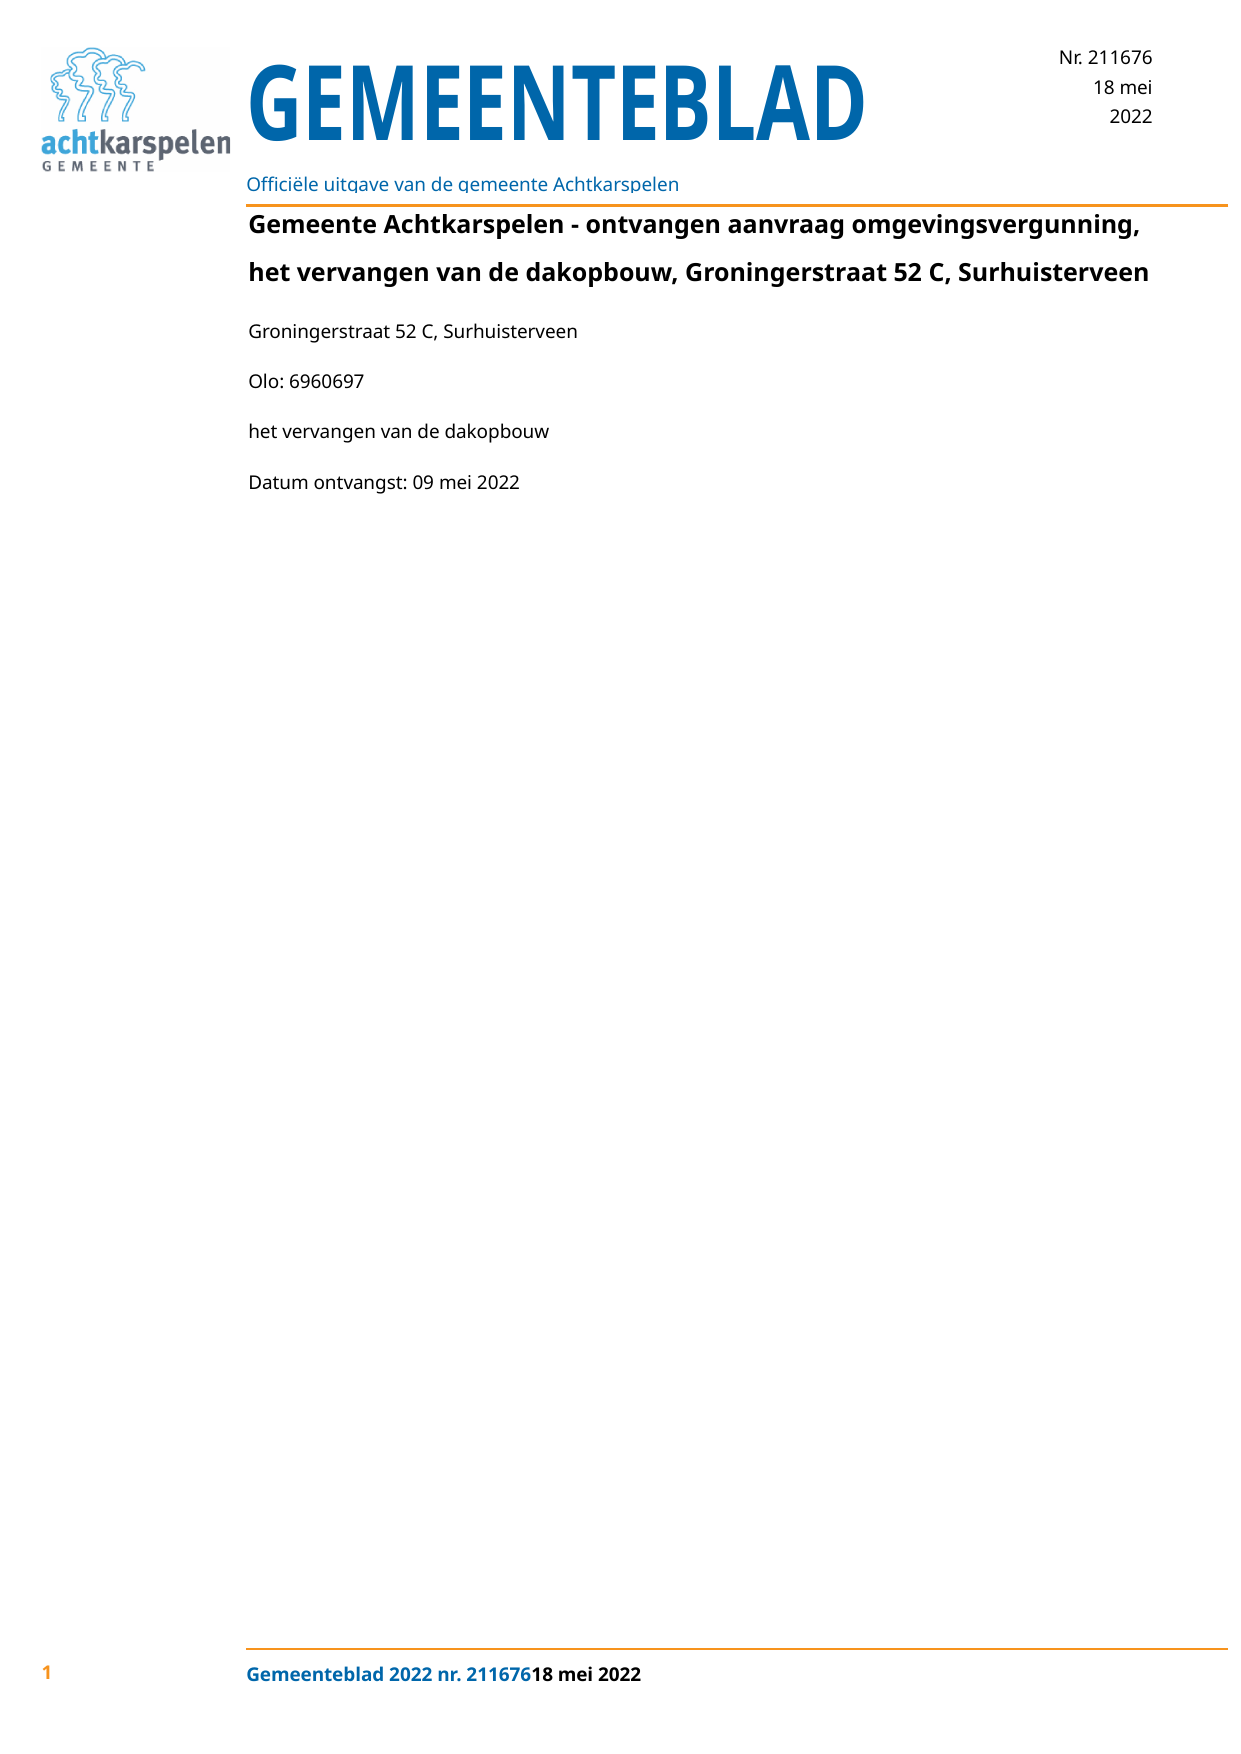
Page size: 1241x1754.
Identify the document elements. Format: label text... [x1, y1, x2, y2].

picture [41, 47, 231, 172]
text Gemeente Achtkarspelen - ontvangen aanvraag omgevingsvergunning, het vervangen van de dakopbouw, Groningerstraat 52 C, Surhuisterveen [248, 207, 1152, 288]
text Datum ontvangst: 09 mei 2022 [248, 469, 1152, 495]
text Groningerstraat 52 C, Surhuisterveen [248, 318, 1152, 344]
text Olo: 6960697 [248, 368, 1152, 394]
text het vervangen van de dakopbouw [248, 419, 1152, 444]
